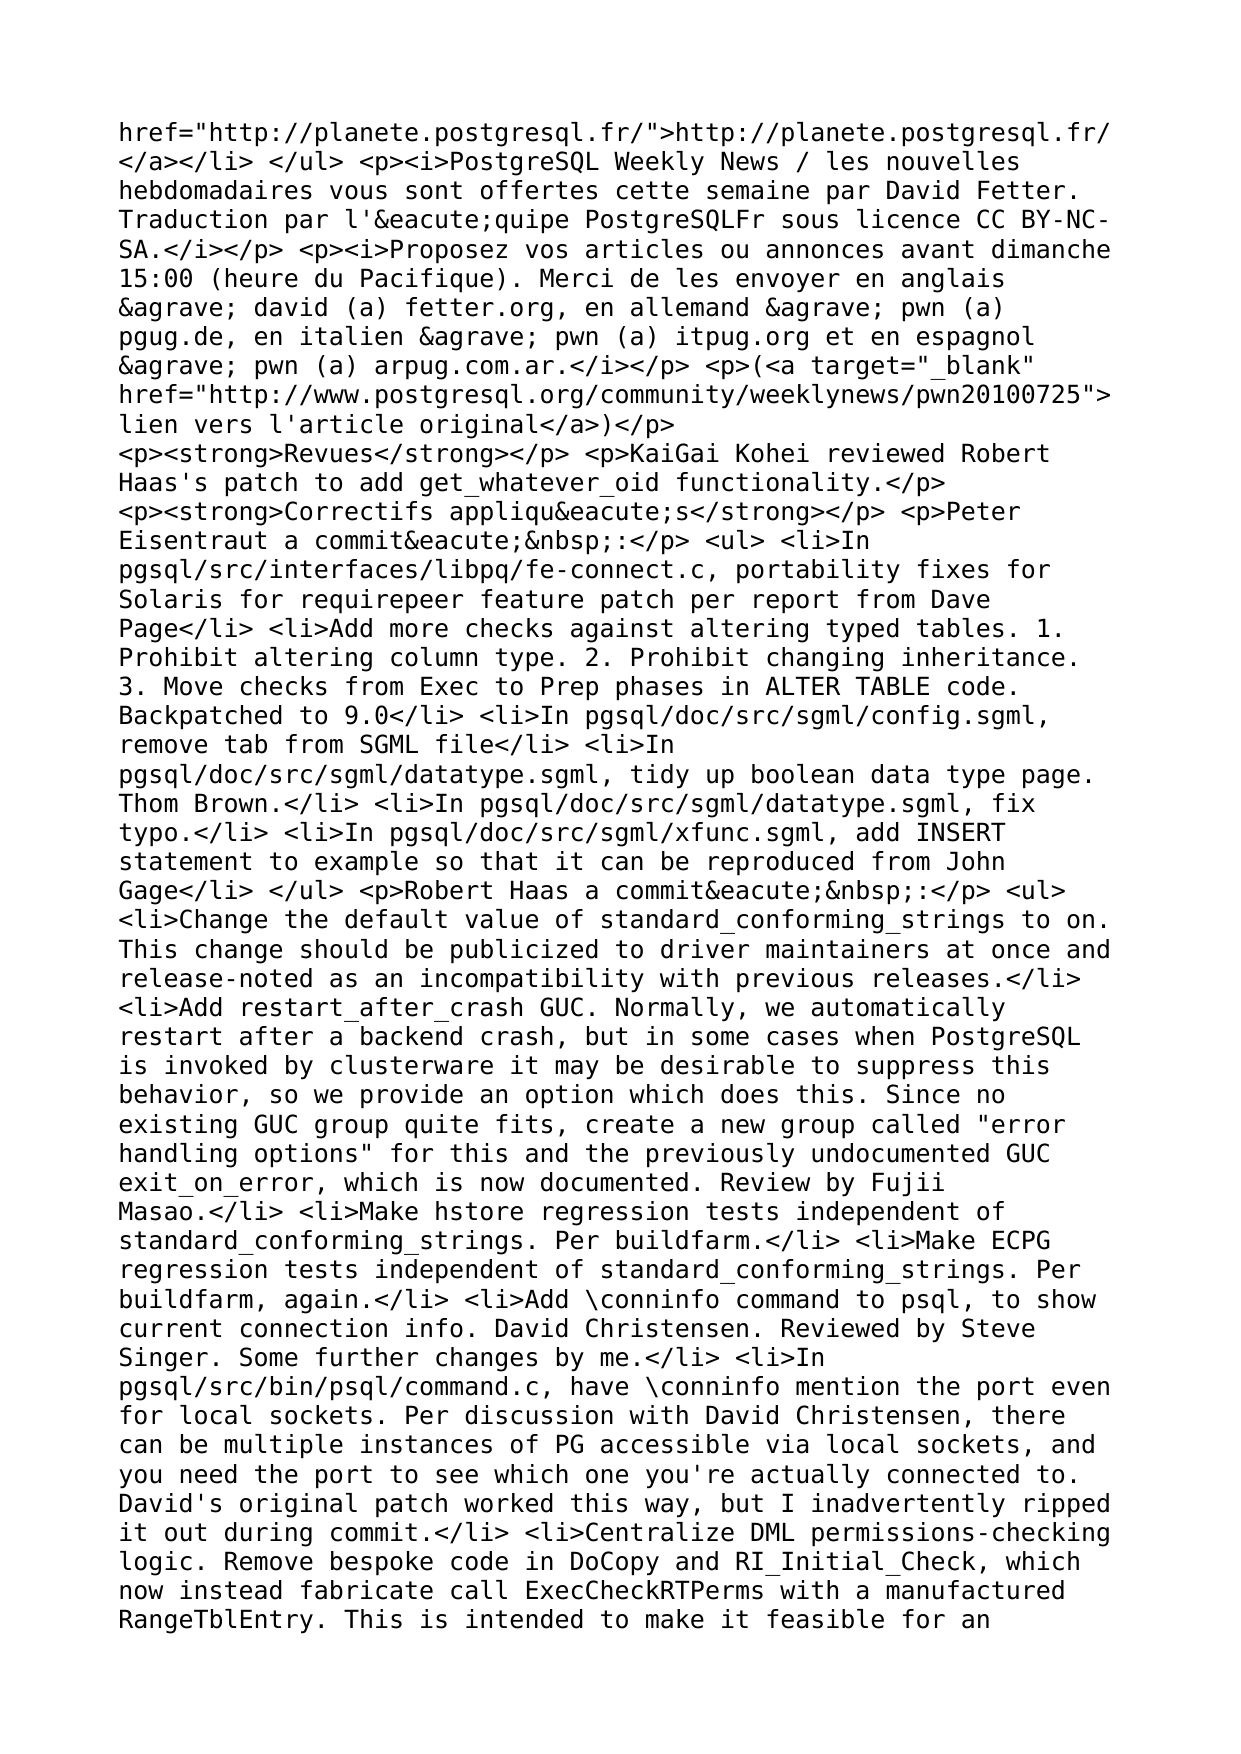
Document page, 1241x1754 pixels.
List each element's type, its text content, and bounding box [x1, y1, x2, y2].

text href="http://planete.postgresql.fr/">http://planete.postgresql.fr/</a></li> </ul> <p><i>PostgreSQL Weekly News / les nouvelles hebdomadaires vous sont offertes cette semaine par David Fetter. Traduction par l'&eacute;quipe PostgreSQLFr sous licence CC BY-NC-SA.</i></p> <p><i>Proposez vos articles ou annonces avant dimanche 15:00 (heure du Pacifique). Merci de les envoyer en anglais &agrave; david (a) fetter.org, en allemand &agrave; pwn (a) pgug.de, en italien &agrave; pwn (a) itpug.org et en espagnol &agrave; pwn (a) arpug.com.ar.</i></p> <p>(<a target="_blank" href="http://www.postgresql.org/community/weeklynews/pwn20100725">lien vers l'article original</a>)</p> <p><strong>Revues</strong></p> <p>KaiGai Kohei reviewed Robert Haas's patch to add get_whatever_oid functionality.</p> <p><strong>Correctifs appliqu&eacute;s</strong></p> <p>Peter Eisentraut a commit&eacute;&nbsp;:</p> <ul> <li>In pgsql/src/interfaces/libpq/fe-connect.c, portability fixes for Solaris for requirepeer feature patch per report from Dave Page</li> <li>Add more checks against altering typed tables. 1. Prohibit altering column type. 2. Prohibit changing inheritance. 3. Move checks from Exec to Prep phases in ALTER TABLE code. Backpatched to 9.0</li> <li>In pgsql/doc/src/sgml/config.sgml, remove tab from SGML file</li> <li>In pgsql/doc/src/sgml/datatype.sgml, tidy up boolean data type page. Thom Brown.</li> <li>In pgsql/doc/src/sgml/datatype.sgml, fix typo.</li> <li>In pgsql/doc/src/sgml/xfunc.sgml, add INSERT statement to example so that it can be reproduced from John Gage</li> </ul> <p>Robert Haas a commit&eacute;&nbsp;:</p> <ul> <li>Change the default value of standard_conforming_strings to on. This change should be publicized to driver maintainers at once and release-noted as an incompatibility with previous releases.</li> <li>Add restart_after_crash GUC. Normally, we automatically restart after a backend crash, but in some cases when PostgreSQL is invoked by clusterware it may be desirable to suppress this behavior, so we provide an option which does this. Since no existing GUC group quite fits, create a new group called "error handling options" for this and the previously undocumented GUC exit_on_error, which is now documented. Review by Fujii Masao.</li> <li>Make hstore regression tests independent of standard_conforming_strings. Per buildfarm.</li> <li>Make ECPG regression tests independent of standard_conforming_strings. Per buildfarm, again.</li> <li>Add \conninfo command to psql, to show current connection info. David Christensen. Reviewed by Steve Singer. Some further changes by me.</li> <li>In pgsql/src/bin/psql/command.c, have \conninfo mention the port even for local sockets. Per discussion with David Christensen, there can be multiple instances of PG accessible via local sockets, and you need the port to see which one you're actually connected to. David's original patch worked this way, but I inadvertently ripped it out during commit.</li> <li>Centralize DML permissions-checking logic. Remove bespoke code in DoCopy and RI_Initial_Check, which now instead fabricate call ExecCheckRTPerms with a manufactured RangeTblEntry. This is intended to make it feasible for an [118, 118, 1122, 1635]
